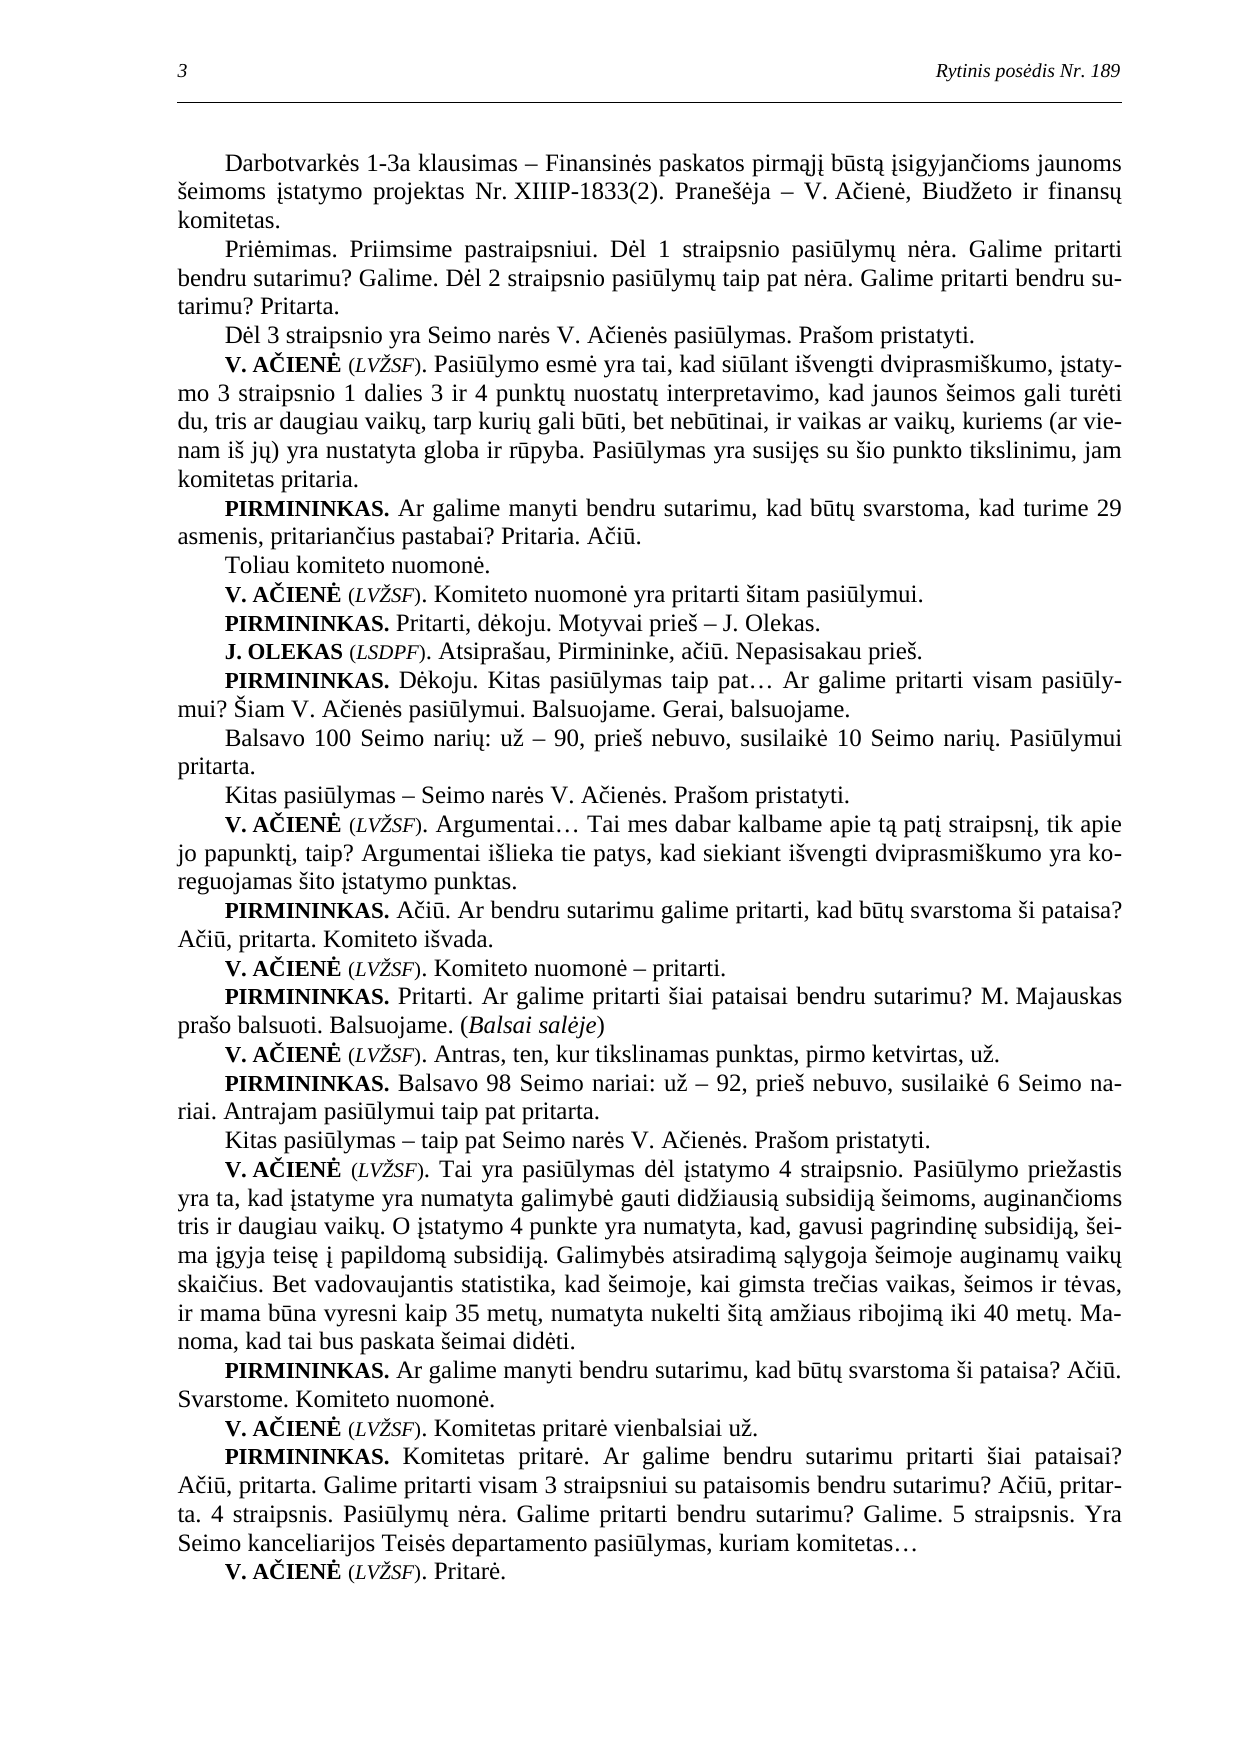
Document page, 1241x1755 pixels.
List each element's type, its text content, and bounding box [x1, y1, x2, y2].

text Ki­tas pa­siū­ly­mas – taip pat Sei­mo na­rės V. Ačie­nės. Pra­šom pri­sta­ty­ti. [177, 1125, 1122, 1154]
text Dėl 3 straips­nio yra Sei­mo na­rės V. Ačie­nės pa­siū­ly­mas. Pra­šom pri­sta­ty­ti. [177, 320, 1122, 349]
text PIRMININKAS. Ar ga­li­me ma­ny­ti ben­dru su­ta­ri­mu, kad bū­tų svars­to­ma ši pa­tai­sa? Ačiū. Svars­to­me. Ko­mi­te­to nuo­mo­nė. [177, 1355, 1122, 1413]
text PIRMININKAS. Ar ga­li­me ma­ny­ti ben­dru su­ta­ri­mu, kad bū­tų svars­to­ma, kad tu­ri­me 29 as­me­nis, pri­ta­rian­čius pa­sta­bai? Pri­ta­ria. Ačiū. [177, 493, 1122, 550]
text J. OLEKAS (LSDPF). At­si­pra­šau, Pir­mi­nin­ke, ačiū. Ne­pa­si­sa­kau prieš. [177, 636, 1122, 665]
text Pri­ėmi­mas. Pri­im­si­me pa­straips­niui. Dėl 1 straips­nio pa­siū­ly­mų nė­ra. Ga­li­me pri­tar­ti ben­dru su­ta­ri­mu? Ga­li­me. Dėl 2 straips­nio pa­siū­ly­mų taip pat nė­ra. Ga­li­me pri­tar­ti ben­dru su­ta­ri­mu? Pri­tar­ta. [177, 234, 1122, 320]
text To­liau ko­mi­te­to nuo­mo­nė. [177, 550, 1122, 579]
text Ki­tas pa­siū­ly­mas – Sei­mo na­rės V. Ačie­nės. Pra­šom pri­sta­ty­ti. [177, 780, 1122, 809]
text V. AČIENĖ (LVŽSF). Ant­ras, ten, kur tiks­li­na­mas punk­tas, pir­mo ket­vir­tas, už. [177, 1039, 1122, 1068]
text Bal­sa­vo 100 Sei­mo na­rių: už – 90, prieš ne­bu­vo, su­si­lai­kė 10 Sei­mo na­rių. Pa­siū­ly­mui pri­tar­ta. [177, 723, 1122, 780]
text V. AČIENĖ (LVŽSF). Pri­ta­rė. [177, 1556, 1122, 1585]
text V. AČIENĖ (LVŽSF). Ko­mi­te­to nuo­mo­nė – pri­tar­ti. [177, 953, 1122, 981]
text PIRMININKAS. Pri­tar­ti, dė­ko­ju. Mo­ty­vai prieš – J. Ole­kas. [177, 608, 1122, 636]
text PIRMININKAS. Bal­sa­vo 98 Sei­mo na­riai: už – 92, prieš ne­bu­vo, su­si­lai­kė 6 Sei­mo na­riai. Ant­ra­jam pa­siū­ly­mui taip pat pri­tar­ta. [177, 1068, 1122, 1125]
text V. AČIENĖ (LVŽSF). Ar­gu­men­tai… Tai mes da­bar kal­ba­me apie tą pa­tį straips­nį, tik apie jo pa­punk­tį, taip? Ar­gu­men­tai iš­lie­ka tie pa­tys, kad sie­kiant iš­veng­ti dvi­pras­miš­ku­mo yra ko­re­guo­ja­mas ši­to įsta­ty­mo punk­tas. [177, 809, 1122, 895]
text V. AČIENĖ (LVŽSF). Ko­mi­te­to nuo­mo­nė yra pri­tar­ti ši­tam pa­siū­ly­mui. [177, 579, 1122, 608]
text PIRMININKAS. Pri­tar­ti. Ar ga­li­me pri­tar­ti šiai pa­tai­sai ben­dru su­ta­ri­mu? M. Ma­jaus­kas pra­šo bal­suo­ti. Bal­suo­ja­me. (Bal­sai sa­lė­je) [177, 981, 1122, 1039]
text PIRMININKAS. Dė­ko­ju. Ki­tas pa­siū­ly­mas taip pat… Ar ga­li­me pri­tar­ti vi­sam pa­siū­ly­mui? Šiam V. Ačie­nės pa­siū­ly­mui. Bal­suo­ja­me. Ge­rai, bal­suo­ja­me. [177, 665, 1122, 723]
text V. AČIENĖ (LVŽSF). Ko­mi­te­tas pri­ta­rė vien­bal­siai už. [177, 1413, 1122, 1441]
text PIRMININKAS. Ko­mi­te­tas pri­ta­rė. Ar ga­li­me ben­dru su­ta­ri­mu pri­tar­ti šiai pa­tai­sai? Ačiū, pri­tar­ta. Ga­li­me pri­tar­ti vi­sam 3 straips­niui su pa­tai­so­mis ben­dru su­ta­ri­mu? Ačiū, pri­tar­ta. 4 straips­nis. Pa­siū­ly­mų nė­ra. Ga­li­me pri­tar­ti ben­dru su­ta­ri­mu? Ga­li­me. 5 straips­nis. Yra Sei­mo kan­ce­lia­ri­jos Tei­sės de­par­ta­men­to pa­siū­ly­mas, ku­riam ko­mi­te­tas… [177, 1441, 1122, 1556]
text V. AČIENĖ (LVŽSF). Tai yra pa­siū­ly­mas dėl įsta­ty­mo 4 straips­nio. Pa­siū­ly­mo prie­žas­tis yra ta, kad įsta­ty­me yra nu­ma­ty­ta ga­li­my­bė gau­ti di­džiau­sią sub­si­di­ją šei­moms, au­gi­nan­čioms tris ir dau­giau vai­kų. O įsta­ty­mo 4 punk­te yra nu­ma­ty­ta, kad, ga­vu­si pa­grin­di­nę sub­si­di­ją, šei­ma įgy­ja tei­sę į pa­pil­do­mą sub­si­di­ją. Ga­li­my­bės at­si­ra­di­mą są­ly­go­ja šei­mo­je au­gi­na­mų vai­kų skai­čius. Bet va­do­vau­jan­tis sta­tis­ti­ka, kad šei­mo­je, kai gims­ta tre­čias vai­kas, šei­mos ir tė­vas, ir ma­ma bū­na vy­res­ni kaip 35 me­tų, nu­ma­ty­ta nu­kel­ti ši­tą am­žiaus ri­bo­ji­mą iki 40 me­tų. Ma­no­ma, kad tai bus pa­ska­ta šei­mai di­dė­ti. [177, 1154, 1122, 1355]
text PIRMININKAS. Ačiū. Ar ben­dru su­ta­ri­mu ga­li­me pri­tar­ti, kad bū­tų svars­to­ma ši pa­tai­sa? Ačiū, pri­tar­ta. Ko­mi­te­to iš­va­da. [177, 895, 1122, 953]
text Dar­bo­tvarkės 1-3a klau­si­mas – Fi­nan­si­nės pa­ska­tos pir­mą­jį būs­tą įsi­gy­jan­čioms jau­noms šei­moms įsta­ty­mo pro­jek­tas Nr. XIIIP-1833(2). Pra­ne­šė­ja – V. Ačie­nė, Biu­dže­to ir fi­nan­sų ko­mi­te­tas. [177, 148, 1122, 234]
text V. AČIENĖ (LVŽSF). Pa­siū­ly­mo es­mė yra tai, kad siū­lant iš­veng­ti dvi­pras­miš­ku­mo, įsta­ty­mo 3 straips­nio 1 da­lies 3 ir 4 punk­tų nuo­sta­tų in­ter­pre­ta­vi­mo, kad jau­nos šei­mos ga­li tu­rė­ti du, tris ar dau­giau vai­kų, tarp ku­rių ga­li bū­ti, bet ne­bū­ti­nai, ir vai­kas ar vai­kų, ku­riems (ar vie­nam iš jų) yra nu­sta­ty­ta glo­ba ir rū­py­ba. Pa­siū­ly­mas yra su­si­jęs su šio punk­to tiks­li­ni­mu, jam ko­mi­te­tas pri­ta­ria. [177, 349, 1122, 493]
